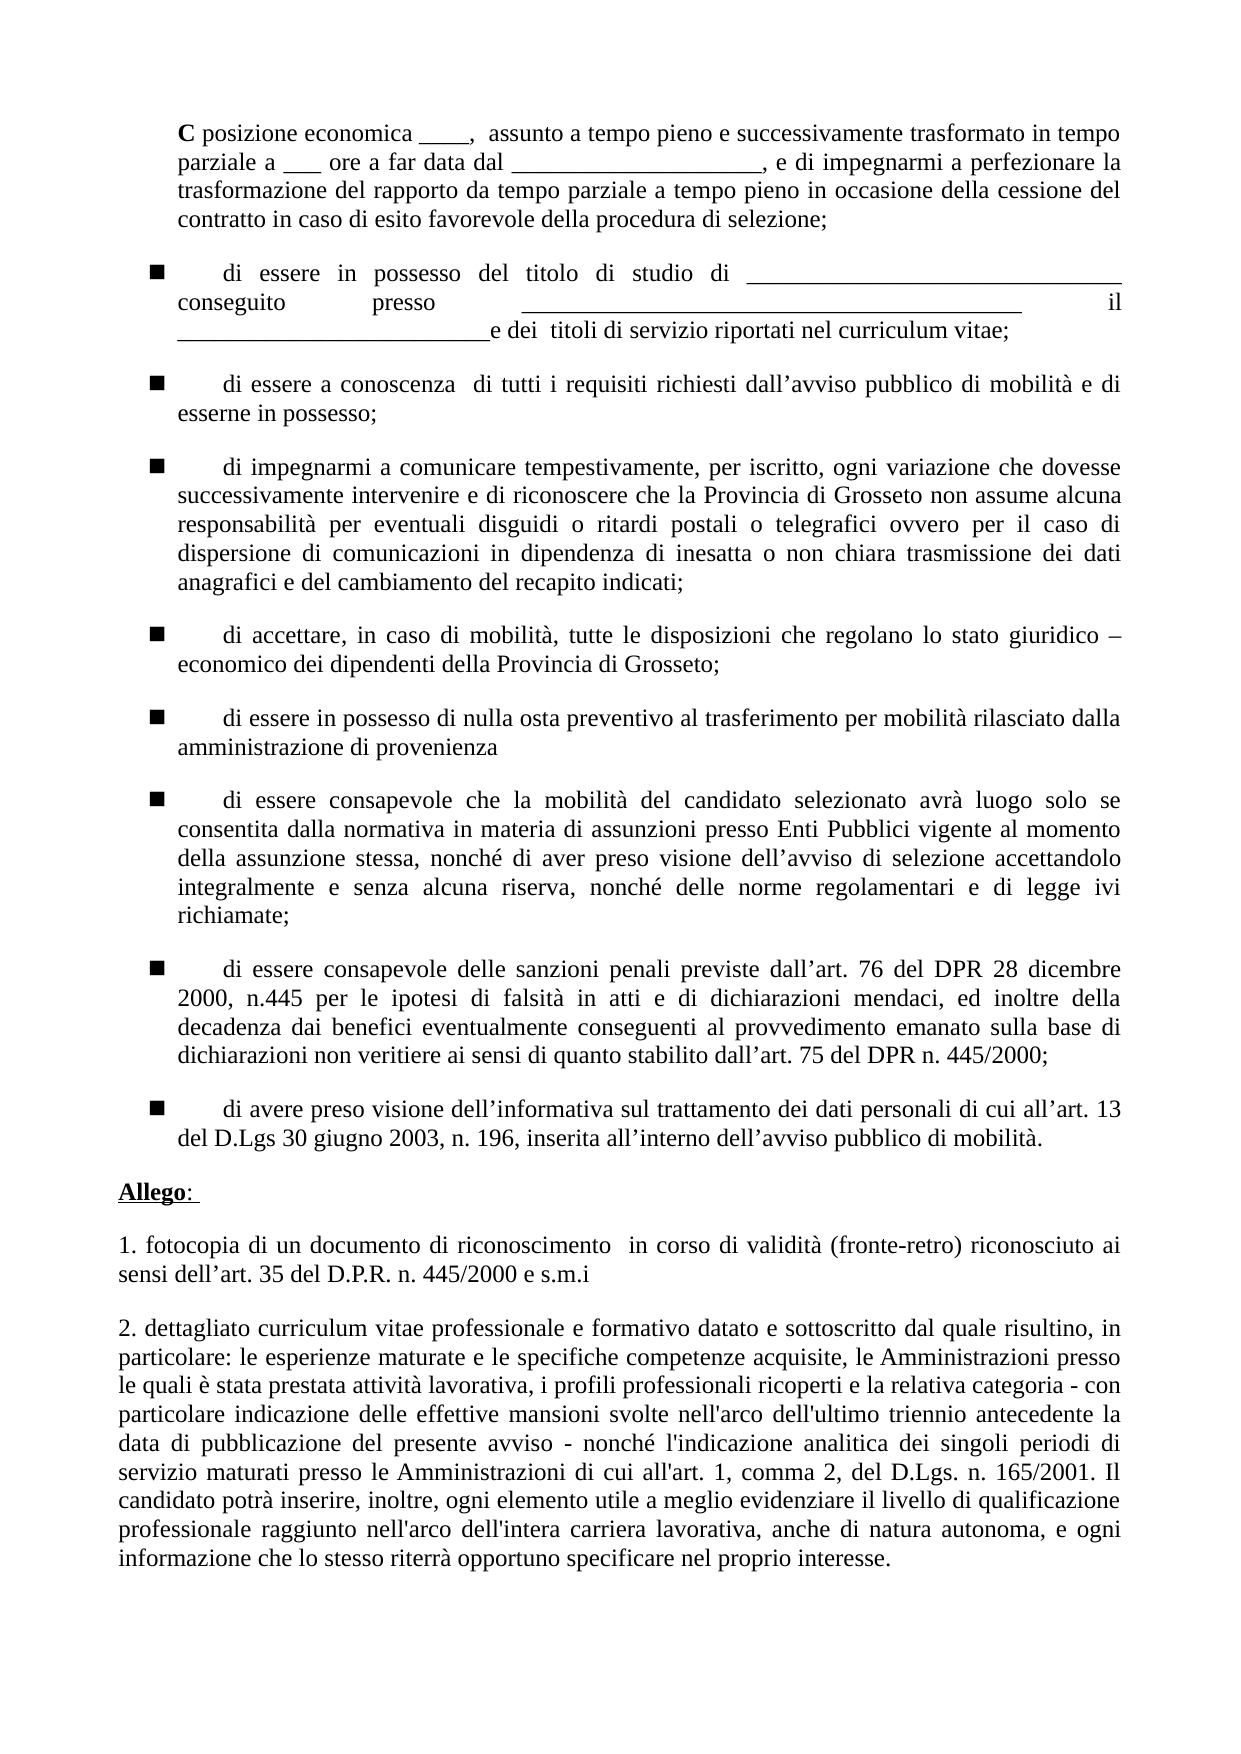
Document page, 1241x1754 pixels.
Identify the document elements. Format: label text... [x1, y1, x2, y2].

list 1. fotocopia di un documento di riconoscimento in corso di validità (fronte-retro) riconosciuto ai sensi dell’art. 35 del D.P.R. n. 445/2000 e s.m.i [118, 1231, 1122, 1288]
list 2. dettagliato curriculum vitae professionale e formativo datato e sottoscritto dal quale risultino, in particolare: le esperienze maturate e le specifiche competenze acquisite, le Amministrazioni presso le quali è stata prestata attività lavorativa, i profili professionali ricoperti e la relativa categoria - con particolare indicazione delle effettive mansioni svolte nell'arco dell'ultimo triennio antecedente la data di pubblicazione del presente avviso - nonché l'indicazione analitica dei singoli periodi di servizio maturati presso le Amministrazioni di cui all'art. 1, comma 2, del D.Lgs. n. 165/2001. Il candidato potrà inserire, inoltre, ogni elemento utile a meglio evidenziare il livello di qualificazione professionale raggiunto nell'arco dell'intera carriera lavorativa, anche di natura autonoma, e ogni informazione che lo stesso riterrà opportuno specificare nel proprio interesse. [118, 1313, 1122, 1572]
list di impegnarmi a comunicare tempestivamente, per iscritto, ogni variazione che dovesse successivamente intervenire e di riconoscere che la Provincia di Grosseto non assume alcuna responsabilità per eventuali disguidi o ritardi postali o telegrafici ovvero per il caso di dispersione di comunicazioni in dipendenza di inesatta o non chiara trasmissione dei dati anagrafici e del cambiamento del recapito indicati; [148, 452, 1122, 596]
list di avere preso visione dell’informativa sul trattamento dei dati personali di cui all’art. 13 del D.Lgs 30 giugno 2003, n. 196, inserita all’interno dell’avviso pubblico di mobilità. [148, 1094, 1122, 1152]
list di essere a conoscenza di tutti i requisiti richiesti dall’avviso pubblico di mobilità e di esserne in possesso; [148, 369, 1122, 427]
list di essere in possesso di nulla osta preventivo al trasferimento per mobilità rilasciato dalla amministrazione di provenienza [148, 703, 1122, 761]
list di accettare, in caso di mobilità, tutte le disposizioni che regolano lo stato giuridico – economico dei dipendenti della Provincia di Grosseto; [148, 621, 1122, 678]
list di essere in possesso del titolo di studio di ______________________________ conseguito presso ________________________________________ il _________________________e dei titoli di servizio riportati nel curriculum vitae; [148, 258, 1122, 344]
text C posizione economica ____, assunto a tempo pieno e successivamente trasformato in tempo parziale a ___ ore a far data dal ____________________, e di impegnarmi a perfezionare la trasformazione del rapporto da tempo parziale a tempo pieno in occasione della cessione del contratto in caso di esito favorevole della procedura di selezione; [177, 118, 1122, 233]
list di essere consapevole che la mobilità del candidato selezionato avrà luogo solo se consentita dalla normativa in materia di assunzioni presso Enti Pubblici vigente al momento della assunzione stessa, nonché di aver preso visione dell’avviso di selezione accettandolo integralmente e senza alcuna riserva, nonché delle norme regolamentari e di legge ivi richiamate; [148, 786, 1122, 929]
list di essere consapevole delle sanzioni penali previste dall’art. 76 del DPR 28 dicembre 2000, n.445 per le ipotesi di falsità in atti e di dichiarazioni mendaci, ed inoltre della decadenza dai benefici eventualmente conseguenti al provvedimento emanato sulla base di dichiarazioni non veritiere ai sensi di quanto stabilito dall’art. 75 del DPR n. 445/2000; [148, 954, 1122, 1069]
text Allego: [118, 1177, 1122, 1206]
